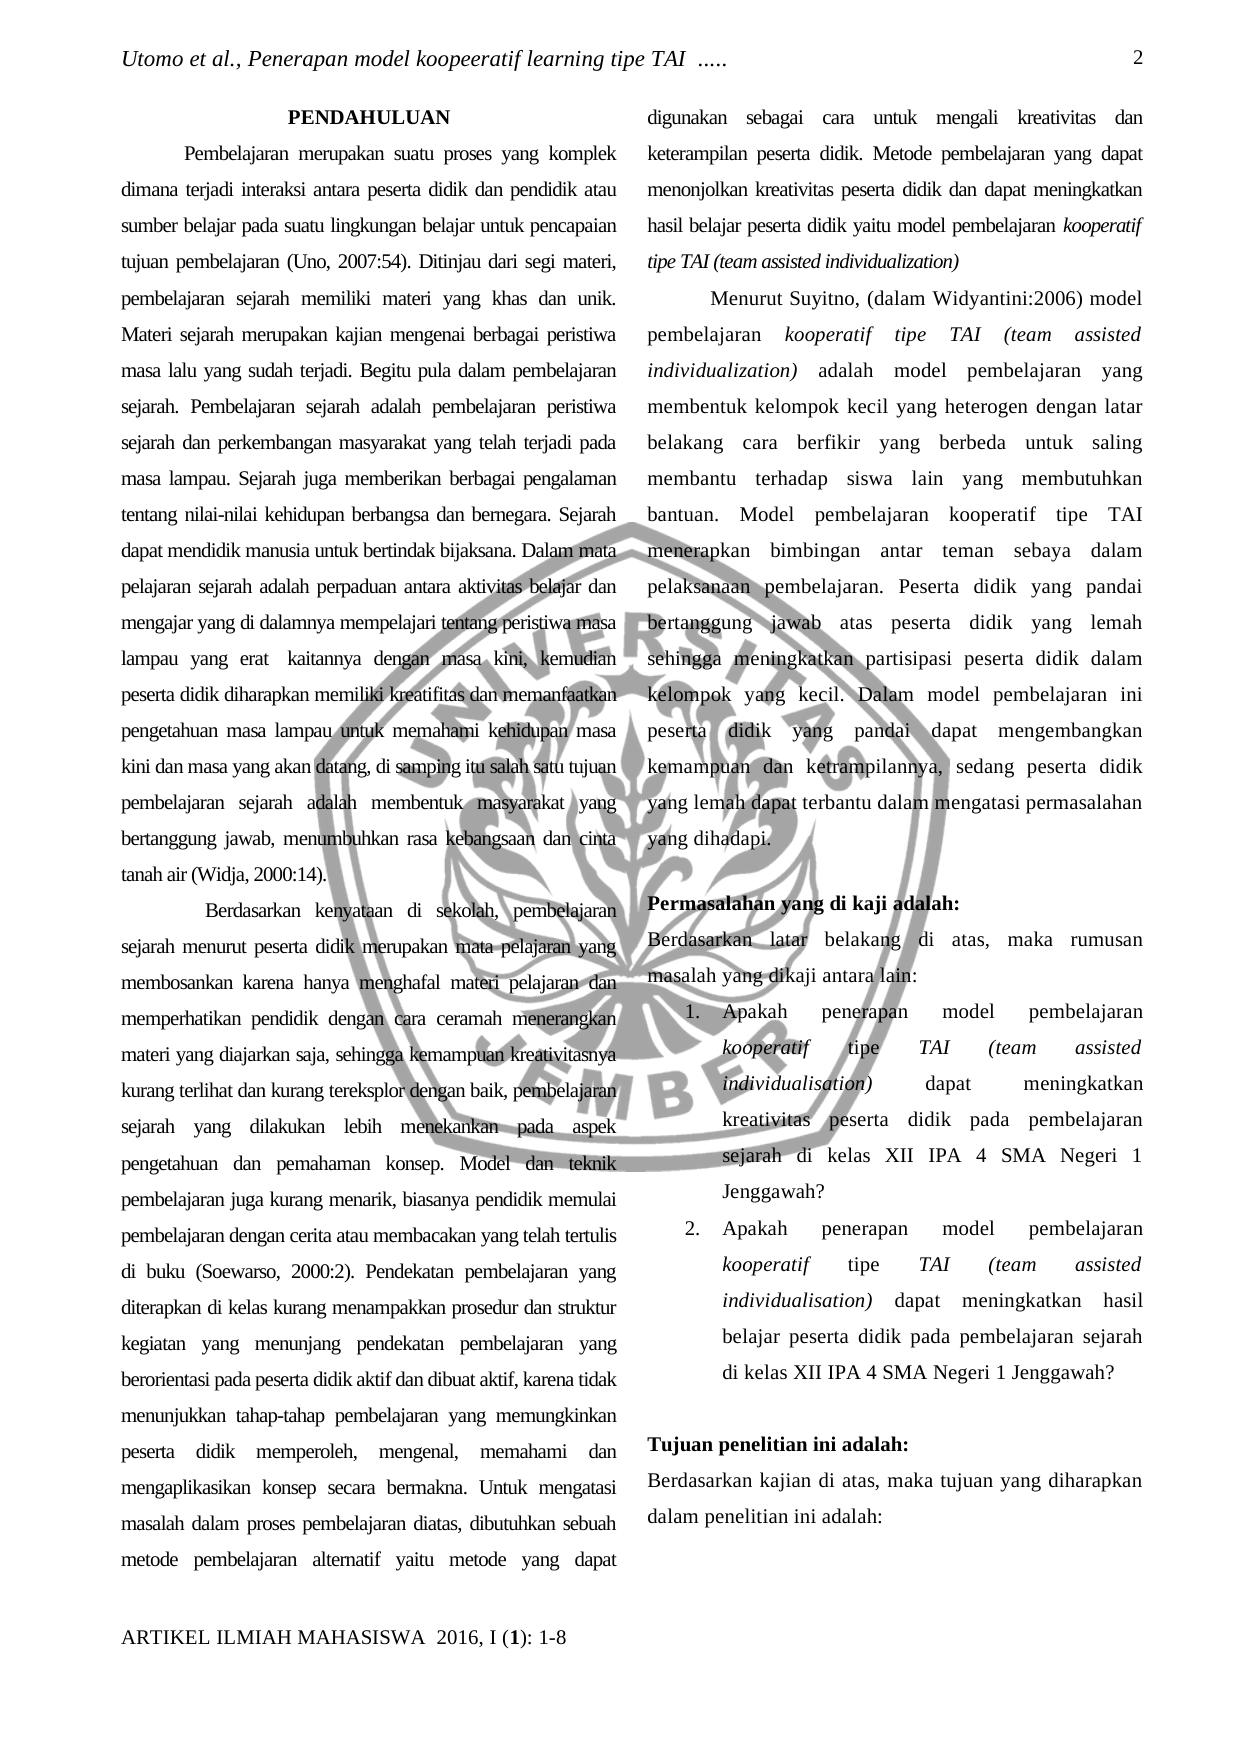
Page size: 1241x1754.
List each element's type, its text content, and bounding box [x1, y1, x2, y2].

list Apakah penerapan model pembelajaran kooperatif tipe TAI (team assisted individualisation) dapat meningkatkan hasil belajar peserta didik pada pembelajaran sejarah di kelas XII IPA 4 SMA Negeri 1 Jenggawah? [684, 1215, 1143, 1384]
text Berdasarkan latar belakang di atas, maka rumusan masalah yang dikaji antara lain: [647, 927, 1143, 987]
text Pembelajaran merupakan suatu proses yang komplek dimana terjadi interaksi antara peserta didik dan pendidik atau sumber belajar pada suatu lingkungan belajar untuk pencapaian tujuan pembelajaran (Uno, 2007:54). Ditinjau dari segi materi, pembelajaran sejarah memiliki materi yang khas dan unik. Materi sejarah merupakan kajian mengenai berbagai peristiwa masa lalu yang sudah terjadi. Begitu pula dalam pembelajaran sejarah. Pembelajaran sejarah adalah pembelajaran peristiwa sejarah dan perkembangan masyarakat yang telah terjadi pada masa lampau. Sejarah juga memberikan berbagai pengalaman tentang nilai-nilai kehidupan berbangsa dan bernegara. Sejarah dapat mendidik manusia untuk bertindak bijaksana. Dalam mata pelajaran sejarah adalah perpaduan antara aktivitas belajar dan mengajar yang di dalamnya mempelajari tentang peristiwa masa lampau yang erat kaitannya dengan masa kini, kemudian peserta didik diharapkan memiliki kreatifitas dan memanfaatkan pengetahuan masa lampau untuk memahami kehidupan masa kini dan masa yang akan datang, di samping itu salah satu tujuan pembelajaran sejarah adalah membentuk masyarakat yang bertanggung jawab, menumbuhkan rasa kebangsaan dan cinta tanah air (Widja, 2000:14). [121, 141, 617, 886]
text Permasalahan yang di kaji adalah: [647, 891, 1143, 915]
text Berdasarkan kenyataan di sekolah, pembelajaran sejarah menurut peserta didik merupakan mata pelajaran yang membosankan karena hanya menghafal materi pelajaran dan memperhatikan pendidik dengan cara ceramah menerangkan materi yang diajarkan saja, sehingga kemampuan kreativitasnya kurang terlihat dan kurang tereksplor dengan baik, pembelajaran sejarah yang dilakukan lebih menekankan pada aspek pengetahuan dan pemahaman konsep. Model dan teknik pembelajaran juga kurang menarik, biasanya pendidik memulai pembelajaran dengan cerita atau membacakan yang telah tertulis di buku (Soewarso, 2000:2). Pendekatan pembelajaran yang diterapkan di kelas kurang menampakkan prosedur dan struktur kegiatan yang menunjang pendekatan pembelajaran yang berorientasi pada peserta didik aktif dan dibuat aktif, karena tidak menunjukkan tahap-tahap pembelajaran yang memungkinkan peserta didik memperoleh, mengenal, memahami dan mengaplikasikan konsep secara bermakna. Untuk mengatasi masalah dalam proses pembelajaran diatas, dibutuhkan sebuah metode pembelajaran alternatif yaitu metode yang dapat [121, 898, 617, 1571]
text Berdasarkan kajian di atas, maka tujuan yang diharapkan dalam penelitian ini adalah: [647, 1468, 1143, 1528]
list Apakah penerapan model pembelajaran kooperatif tipe TAI (team assisted individualisation) dapat meningkatkan kreativitas peserta didik pada pembelajaran sejarah di kelas XII IPA 4 SMA Negeri 1 Jenggawah? [684, 999, 1143, 1203]
text digunakan sebagai cara untuk mengali kreativitas dan keterampilan peserta didik. Metode pembelajaran yang dapat menonjolkan kreativitas peserta didik dan dapat meningkatkan hasil belajar peserta didik yaitu model pembelajaran kooperatif tipe TAI (team assisted individualization) [647, 105, 1143, 273]
text Menurut Suyitno, (dalam Widyantini:2006) model pembelajaran kooperatif tipe TAI (team assisted individualization) adalah model pembelajaran yang membentuk kelompok kecil yang heterogen dengan latar belakang cara berfikir yang berbeda untuk saling membantu terhadap siswa lain yang membutuhkan bantuan. Model pembelajaran kooperatif tipe TAI menerapkan bimbingan antar teman sebaya dalam pelaksanaan pembelajaran. Peserta didik yang pandai bertanggung jawab atas peserta didik yang lemah sehingga meningkatkan partisipasi peserta didik dalam kelompok yang kecil. Dalam model pembelajaran ini peserta didik yang pandai dapat mengembangkan kemampuan dan ketrampilannya, sedang peserta didik yang lemah dapat terbantu dalam mengatasi permasalahan yang dihadapi. [647, 285, 1143, 850]
text Tujuan penelitian ini adalah: [647, 1432, 1143, 1456]
picture [241, 447, 1023, 1247]
text PENDAHULUAN [121, 105, 617, 129]
